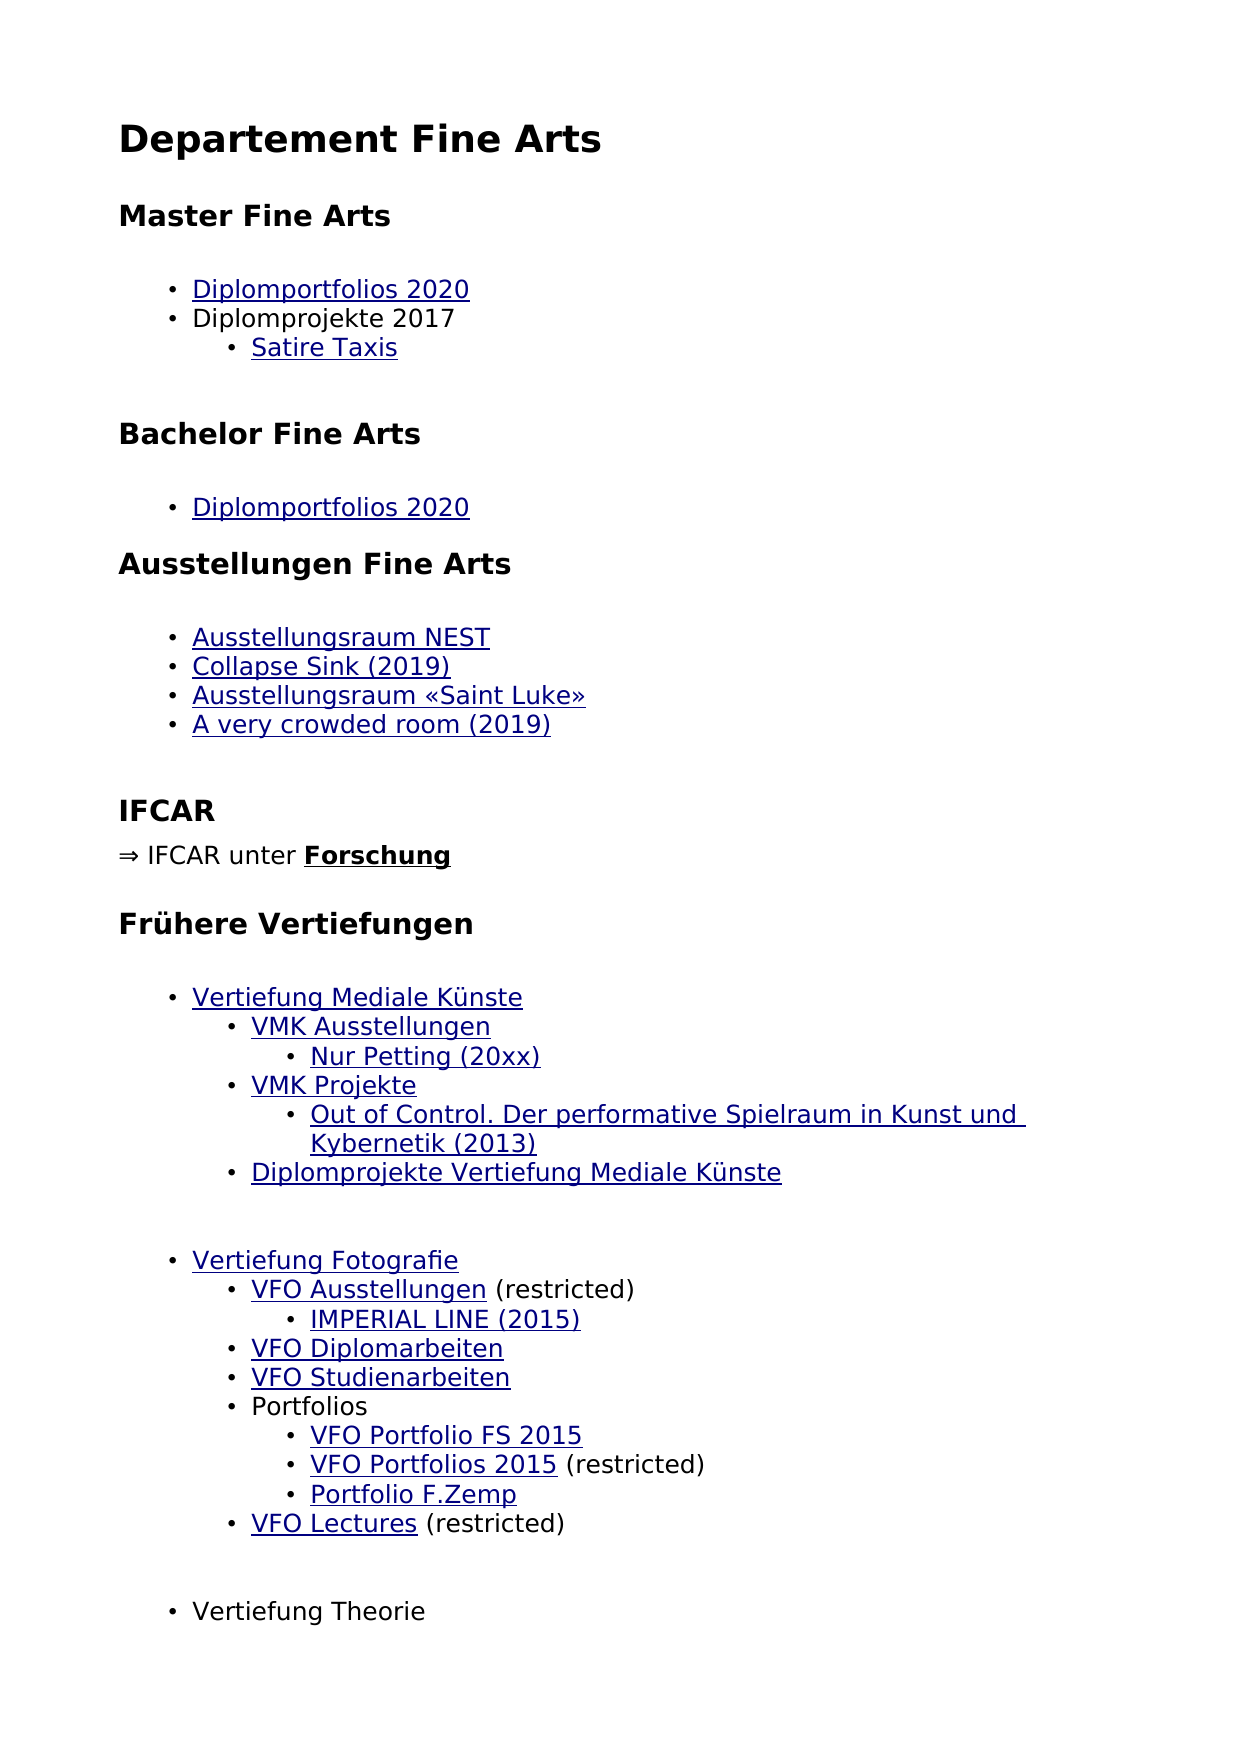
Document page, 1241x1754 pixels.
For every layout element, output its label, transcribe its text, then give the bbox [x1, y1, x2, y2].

list VFO Portfolio FS 2015 [295, 1422, 1122, 1451]
list IMPERIAL LINE (2015) [295, 1305, 1122, 1334]
list Portfolios [236, 1392, 1122, 1422]
list VFO Portfolios 2015 (restricted) [295, 1451, 1122, 1480]
subtitle Frühere Vertiefungen [118, 907, 1122, 941]
subtitle Bachelor Fine Arts [118, 417, 1122, 451]
subtitle Departement Fine Arts [118, 118, 1122, 162]
list Vertiefung Theorie [177, 1597, 1122, 1626]
list Vertiefung Fotografie [177, 1247, 1122, 1276]
list Diplomprojekte Vertiefung Mediale Künste [236, 1158, 1122, 1188]
list Out of Control. Der performative Spielraum in Kunst und Kybernetik (2013) [295, 1100, 1122, 1158]
text ⇒ IFCAR unter Forschung [118, 841, 1122, 870]
list VFO Ausstellungen (restricted) [236, 1276, 1122, 1305]
list VFO Studienarbeiten [236, 1363, 1122, 1392]
list VFO Diplomarbeiten [236, 1334, 1122, 1363]
list Nur Petting (20xx) [295, 1042, 1122, 1071]
list Ausstellungsraum NEST [177, 623, 1122, 652]
list VMK Projekte [236, 1071, 1122, 1100]
list VMK Ausstellungen [236, 1013, 1122, 1042]
list A very crowded room (2019) [177, 711, 1122, 740]
list Collapse Sink (2019) [177, 652, 1122, 682]
list Ausstellungsraum «Saint Luke» [177, 682, 1122, 711]
list Diplomportfolios 2020 [177, 275, 1122, 304]
list Portfolio F.Zemp [295, 1480, 1122, 1509]
list VFO Lectures (restricted) [236, 1509, 1122, 1538]
list Diplomprojekte 2017 [177, 304, 1122, 333]
list Vertiefung Mediale Künste [177, 983, 1122, 1013]
list Diplomportfolios 2020 [177, 493, 1122, 522]
subtitle Master Fine Arts [118, 199, 1122, 233]
list Satire Taxis [236, 333, 1122, 363]
subtitle IFCAR [118, 794, 1122, 828]
subtitle Ausstellungen Fine Arts [118, 547, 1122, 581]
